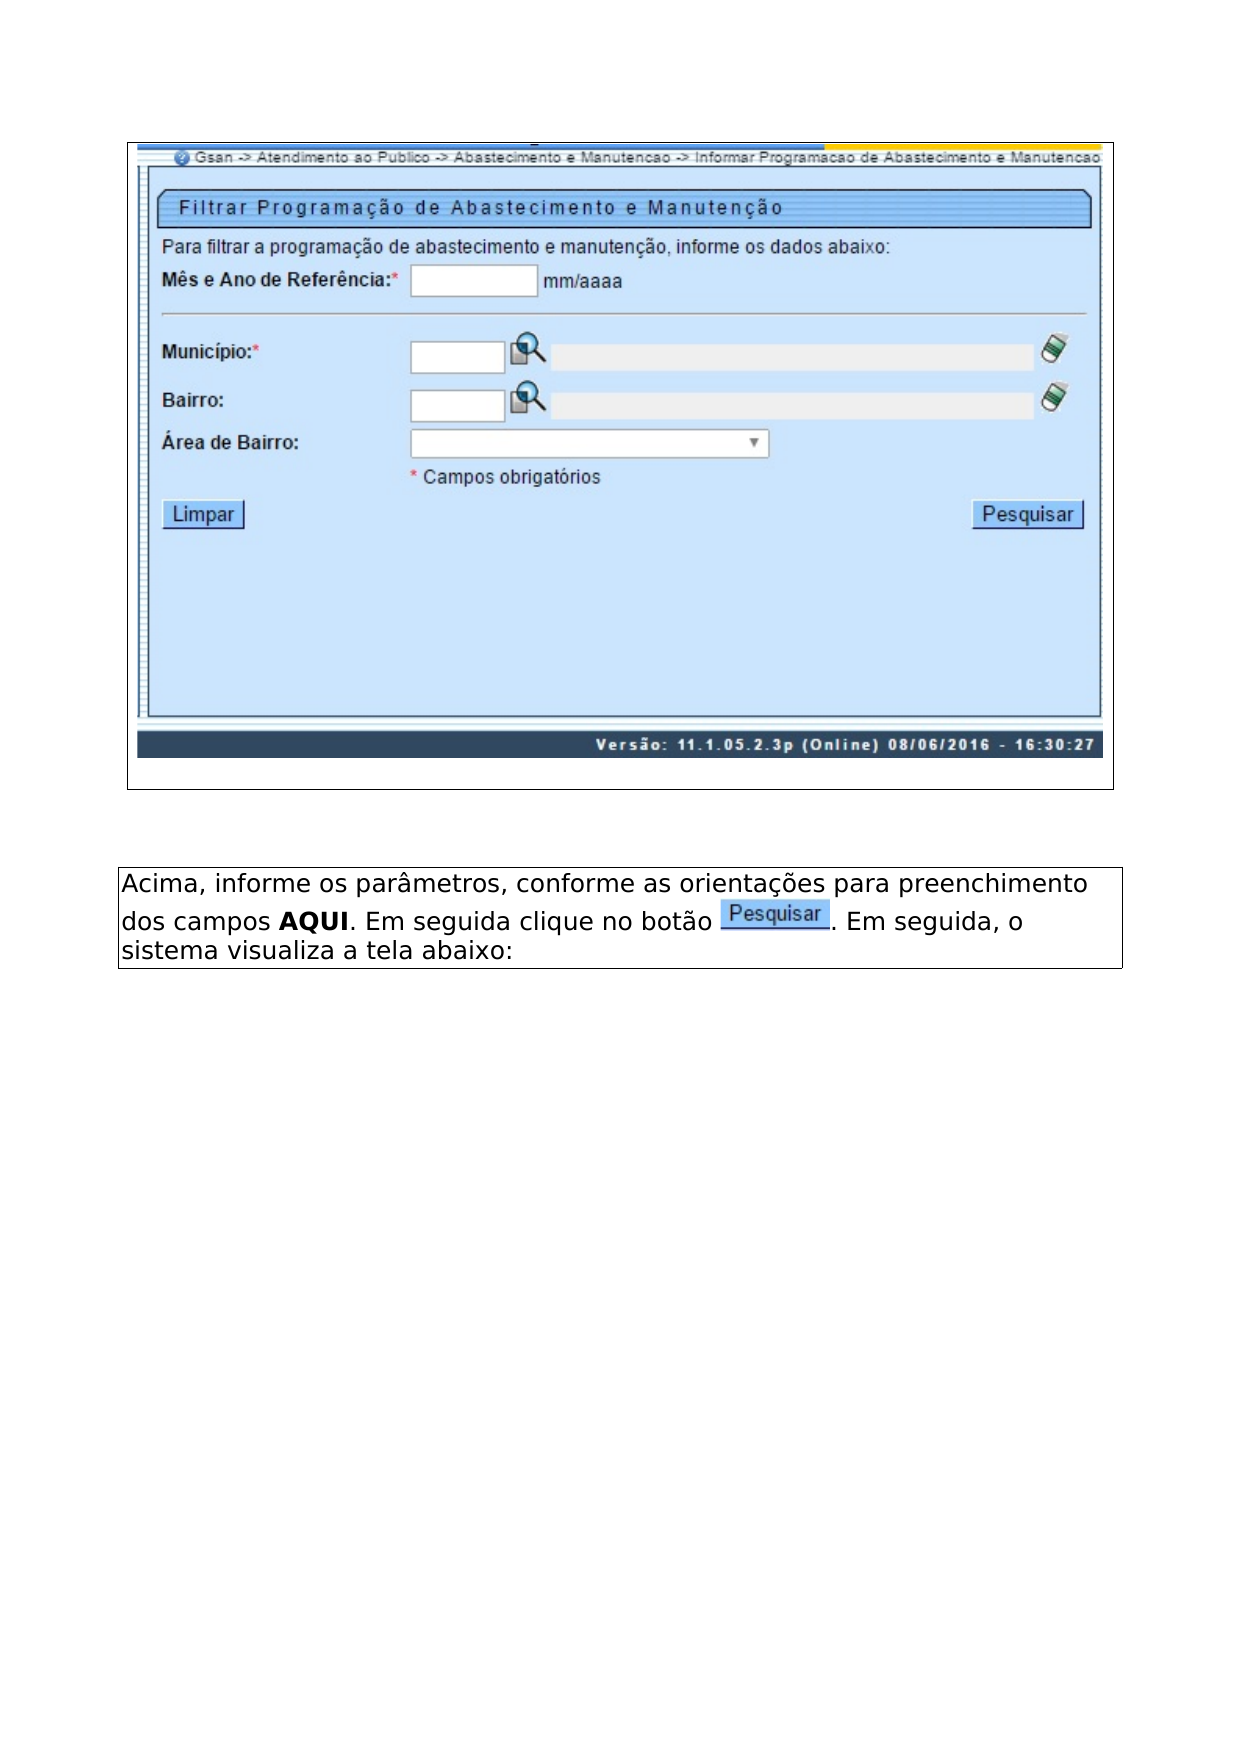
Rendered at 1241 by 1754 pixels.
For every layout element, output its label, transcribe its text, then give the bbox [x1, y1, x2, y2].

picture [720, 898, 830, 931]
table_header [128, 143, 1113, 789]
table_header Acima, informe os parâmetros, conforme as orientações para preenchimento dos campos AQUI. Em seguida clique no botão . Em seguida, o sistema visualiza a tela abaixo: [119, 868, 1122, 968]
picture [137, 144, 1103, 758]
